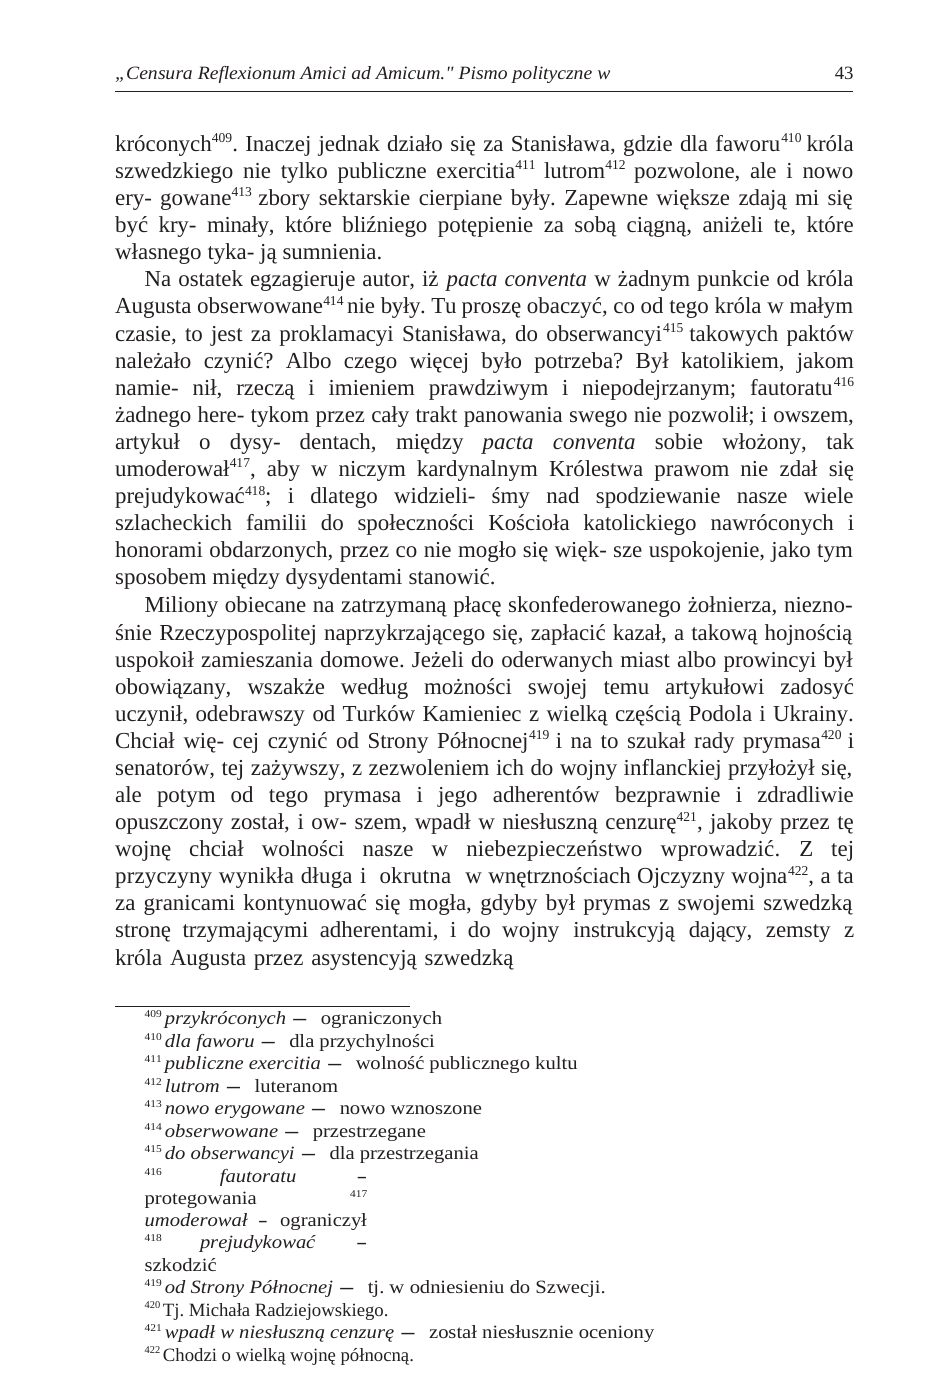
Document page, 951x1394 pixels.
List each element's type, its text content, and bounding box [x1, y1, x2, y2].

text 409 przykróconych - ograniczonych [144, 999, 914, 1029]
text 420 Tj. Michała Radziejowskiego. [144, 1298, 914, 1320]
text Miliony obiecane na zatrzymaną płacę skonfederowanego żołnierza, niezno- śnie Rzeczypospolitej naprzykrzającego się, zapłacić kazał, a takową hojnością uspokoił zamieszania domowe. Jeżeli do oderwanych miast albo prowincyi był obowiązany, wszakże według możności swojej temu artykułowi zadosyć uczynił, odebrawszy od Turków Kamieniec z wielką częścią Podola i Ukrainy. Chciał wię- cej czynić od Strony Północnej419 i na to szukał rady prymasa420 i senatorów, tej zażywszy, z zezwoleniem ich do wojny inflanckiej przyłożył się, ale potym od tego prymasa i jego adherentów bezprawnie i zdradliwie opuszczony został, i ow- szem, wpadł w niesłuszną cenzurę421, jakoby przez tę wojnę chciał wolności nasze w niebezpieczeństwo wprowadzić. Z tej przyczyny wynikła długa i okrutna w wnętrznościach Ojczyzny wojna422, a ta za granicami kontynuować się mogła, gdyby był prymas z swojemi szwedzką stronę trzymającymi adherentami, i do wojny instrukcyją dający, zemsty z króla Augusta przez asystencyją szwedzką [115, 591, 854, 970]
text 416 fautoratu - protegowania 417 umoderował - ograniczył 418 prejudykować - szkodzić [144, 1165, 367, 1275]
text 412 lutrom - luteranom [144, 1075, 914, 1096]
text 411 publiczne exercitia - wolność publicznego kultu [144, 1052, 914, 1074]
text 410 dla faworu - dla przychylności [144, 1030, 914, 1051]
text 413 nowo erygowane - nowo wznoszone [144, 1097, 914, 1119]
text 421 wpadł w niesłuszną cenzurę - został niesłusznie oceniony [144, 1321, 914, 1342]
text króconych409. Inaczej jednak działo się za Stanisława, gdzie dla faworu410 króla szwedzkiego nie tylko publiczne exercitia411 lutrom412 pozwolone, ale i nowo ery- gowane413 zbory sektarskie cierpiane były. Zapewne większe zdają mi się być kry- minały, które bliźniego potępienie za sobą ciągną, aniżeli te, które własnego tyka- ją sumnienia. [115, 129, 853, 264]
text 422 Chodzi o wielką wojnę północną. [144, 1343, 914, 1365]
text 415 do obserwancyi - dla przestrzegania [144, 1142, 914, 1164]
text 414 obserwowane - przestrzegane [144, 1120, 914, 1141]
text 419 od Strony Północnej - tj. w odniesieniu do Szwecji. [144, 1276, 914, 1297]
text Na ostatek egzagieruje autor, iż pacta conventa w żadnym punkcie od króla Augusta obserwowane414 nie były. Tu proszę obaczyć, co od tego króla w małym czasie, to jest za proklamacyi Stanisława, do obserwancyi415 takowych paktów należało czynić? Albo czego więcej było potrzeba? Był katolikiem, jakom namie- nił, rzeczą i imieniem prawdziwym i niepodejrzanym; fautoratu416 żadnego here- tykom przez cały trakt panowania swego nie pozwolił; i owszem, artykuł o dysy- dentach, między pacta conventa sobie włożony, tak umoderował417, aby w niczym kardynalnym Królestwa prawom nie zdał się prejudykować418; i dlatego widzieli- śmy nad spodziewanie nasze wiele szlacheckich familii do społeczności Kościoła katolickiego nawróconych i honorami obdarzonych, przez co nie mogło się więk- sze uspokojenie, jako tym sposobem między dysydentami stanowić. [115, 265, 854, 590]
